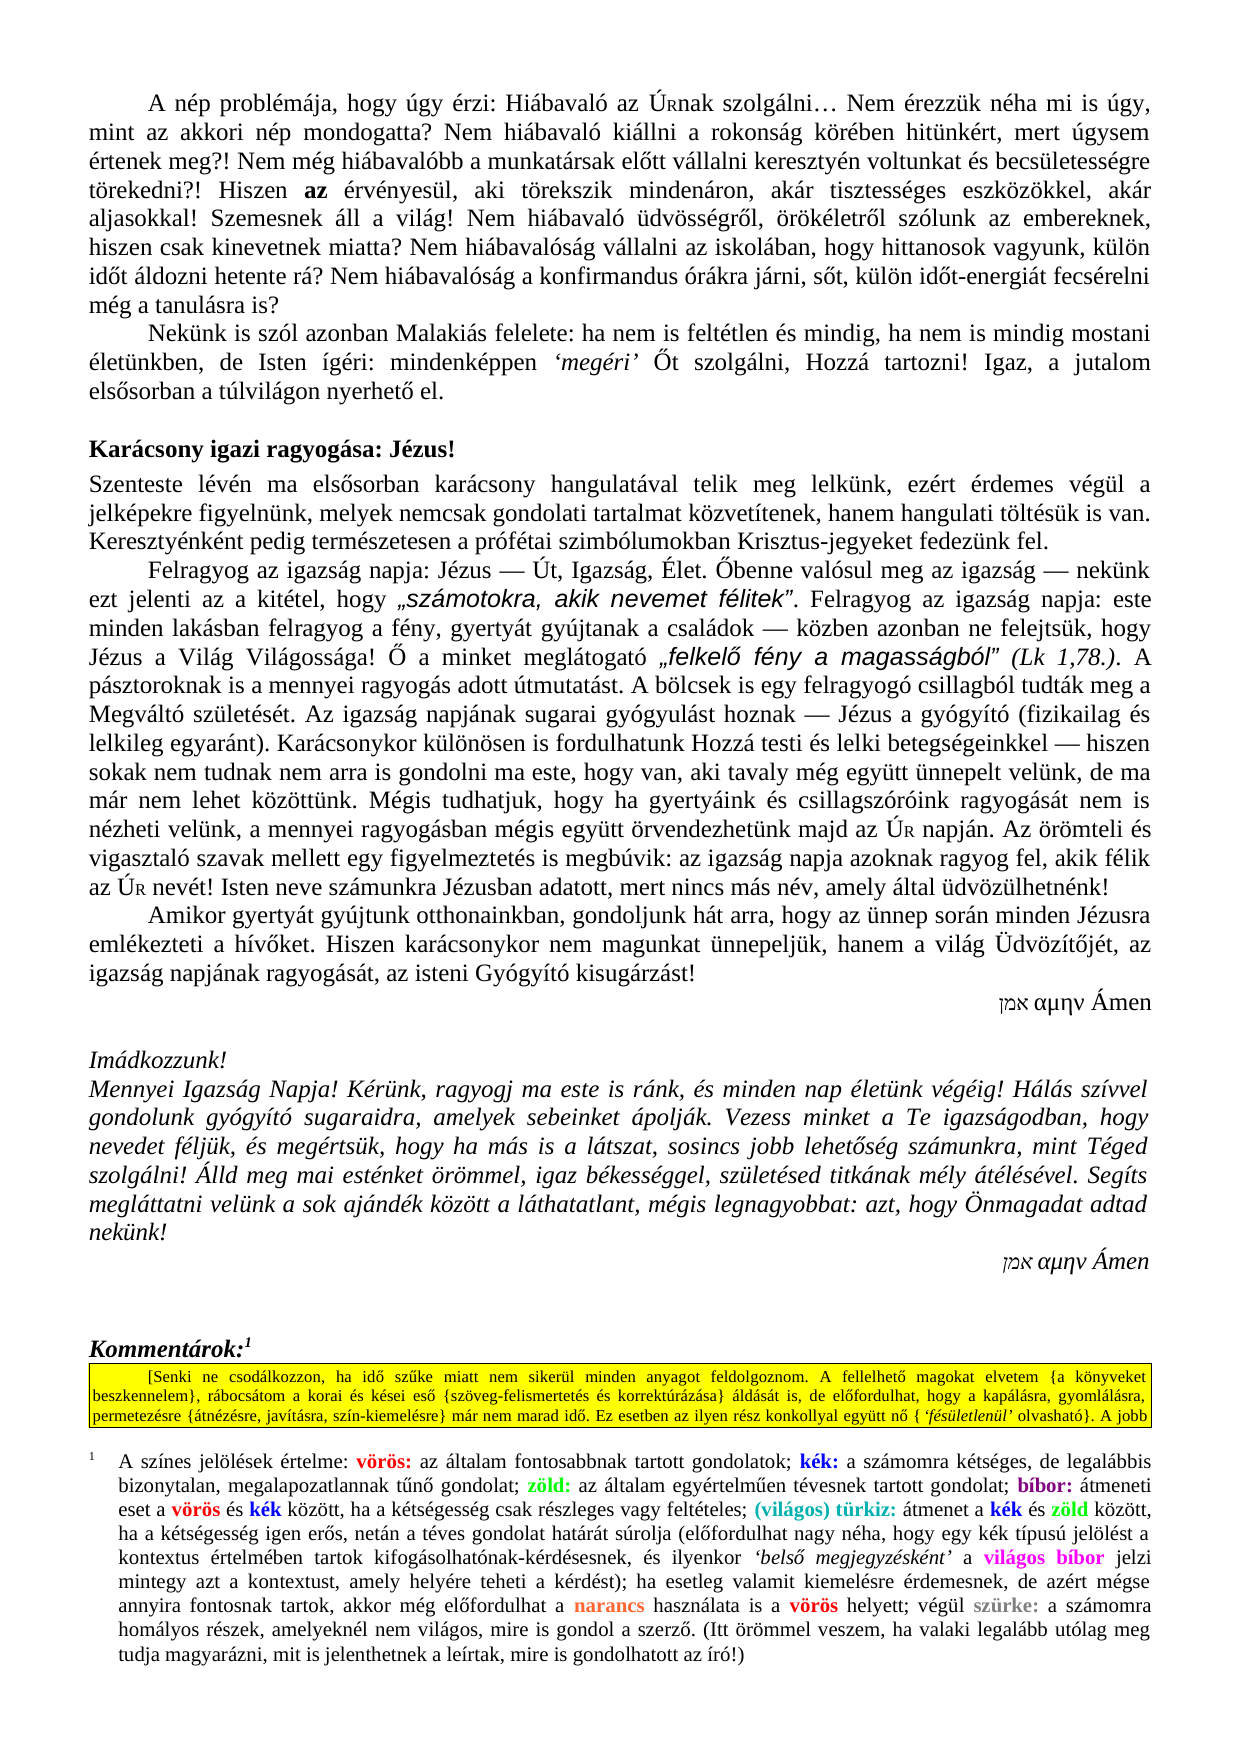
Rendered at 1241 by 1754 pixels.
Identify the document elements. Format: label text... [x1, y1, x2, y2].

text Szenteste lévén ma elsősorban karácsony hangulatával telik meg lelkünk, ezért érdemes végül a jelképekre figyelnünk, melyek nemcsak gondolati tartalmat közvetítenek, hanem hangulati töltésük is van. Keresztyénként pedig természetesen a prófétai szimbólumokban Krisztus-jegyeket fedezünk fel. [88, 469, 1152, 555]
text Amikor gyertyát gyújtunk otthonainkban, gondoljunk hát arra, hogy az ünnep során minden Jézusra emlékezteti a hívőket. Hiszen karácsonykor nem magunkat ünnepeljük, hanem a világ Üdvözítőjét, az igazság napjának ragyogását, az isteni Gyógyító kisugárzást! [88, 900, 1152, 987]
text [Senki ne csodálkozzon, ha idő szűke miatt nem sikerül minden anyagot feldolgoznom. A fellelhető magokat elvetem {a könyveket beszkennelem}, rábocsátom a korai és kései eső {szöveg-felismertetés és korrektúrázása} áldását is, de előfordulhat, hogy a kapálásra, gyomlálásra, permetezésre {átnézésre, javításra, szín-kiemelésre} már nem marad idő. Ez esetben az ilyen rész konkollyal együtt nő {‘fésületlenül’ olvasható}. A jobb [90, 1364, 1151, 1427]
text Felragyog az igazság napja: Jézus — Út, Igazság, Élet. Őbenne valósul meg az igazság — nekünk ezt jelenti az a kitétel, hogy „számotokra, akik nevemet félitek”. Felragyog az igazság napja: este minden lakásban felragyog a fény, gyertyát gyújtanak a családok — közben azonban ne felejtsük, hogy Jézus a Világ Világossága! Ő a minket meglátogató „felkelő fény a magasságból” (Lk 1,78.). A pásztoroknak is a mennyei ragyogás adott útmutatást. A bölcsek is egy felragyogó csillagból tudták meg a Megváltó születését. Az igazság napjának sugarai gyógyulást hoznak — Jézus a gyógyító (fizikailag és lelkileg egyaránt). Karácsonykor különösen is fordulhatunk Hozzá testi és lelki betegségeinkkel — hiszen sokak nem tudnak nem arra is gondolni ma este, hogy van, aki tavaly még együtt ünnepelt velünk, de ma már nem lehet közöttünk. Mégis tudhatjuk, hogy ha gyertyáink és csillagszóróink ragyogását nem is nézheti velünk, a mennyei ragyogásban mégis együtt örvendezhetünk majd az Úr napján. Az örömteli és vigasztaló szavak mellett egy figyelmeztetés is megbúvik: az igazság napja azoknak ragyog fel, akik félik az Úr nevét! Isten neve számunkra Jézusban adatott, mert nincs más név, amely által üdvözülhetnénk! [88, 555, 1152, 900]
text אמן αμην Ámen [88, 987, 1152, 1015]
text Nekünk is szól azonban Malakiás felelete: ha nem is feltétlen és mindig, ha nem is mindig mostani életünkben, de Isten ígéri: mindenképpen ‘megéri’ Őt szolgálni, Hozzá tartozni! Igaz, a jutalom elsősorban a túlvilágon nyerhető el. [88, 318, 1152, 405]
text Kommentárok: [88, 1334, 1152, 1363]
text Imádkozzunk! [88, 1045, 1152, 1074]
subtitle Karácsony igazi ragyogása: Jézus! [88, 434, 1152, 463]
text A színes jelölések értelme: vörös: az általam fontosabbnak tartott gondolatok; kék: a számomra kétséges, de legalábbis bizonytalan, megalapozatlannak tűnő gondolat; zöld: az általam egyértelműen tévesnek tartott gondolat; bíbor: átmeneti eset a vörös és kék között, ha a kétségesség csak részleges vagy feltételes; (világos) türkiz: átmenet a kék és zöld között, ha a kétségesség igen erős, netán a téves gondolat határát súrolja (előfordulhat nagy néha, hogy egy kék típusú jelölést a kontextus értelmében tartok kifogásolhatónak-kérdésesnek, és ilyenkor ‘belső megjegyzésként’ a világos bíbor jelzi mintegy azt a kontextust, amely helyére teheti a kérdést); ha esetleg valamit kiemelésre érdemesnek, de azért mégse annyira fontosnak tartok, akkor még előfordulhat a narancs használata is a vörös helyett; végül szürke: a számomra homályos részek, amelyeknél nem világos, mire is gondol a szerző. (Itt örömmel veszem, ha valaki legalább utólag meg tudja magyarázni, mit is jelenthetnek a leírtak, mire is gondolhatott az író!) [88, 1449, 1152, 1665]
text Mennyei Igazság Napja! Kérünk, ragyogj ma este is ránk, és minden nap életünk végéig! Hálás szívvel gondolunk gyógyító sugaraidra, amelyek sebeinket ápolják. Vezess minket a Te igazságodban, hogy nevedet féljük, és megértsük, hogy ha más is a látszat, sosincs jobb lehetőség számunkra, mint Téged szolgálni! Álld meg mai esténket örömmel, igaz békességgel, születésed titkának mély átélésével. Segíts megláttatni velünk a sok ajándék között a láthatatlant, mégis legnagyobbat: azt, hogy Önmagadat adtad nekünk! [88, 1074, 1152, 1246]
text A nép problémája, hogy úgy érzi: Hiábavaló az Úrnak szolgálni… Nem érezzük néha mi is úgy, mint az akkori nép mondogatta? Nem hiábavaló kiállni a rokonság körében hitünkért, mert úgysem értenek meg?! Nem még hiábavalóbb a munkatársak előtt vállalni keresztyén voltunkat és becsületességre törekedni?! Hiszen az érvényesül, aki törekszik mindenáron, akár tisztességes eszközökkel, akár aljasokkal! Szemesnek áll a világ! Nem hiábavaló üdvösségről, örökéletről szólunk az embereknek, hiszen csak kinevetnek miatta? Nem hiábavalóság vállalni az iskolában, hogy hittanosok vagyunk, külön időt áldozni hetente rá? Nem hiábavalóság a konfirmandus órákra járni, sőt, külön időt-energiát fecsérelni még a tanulásra is? [88, 88, 1152, 318]
text אמן αμην Ámen [88, 1246, 1152, 1275]
